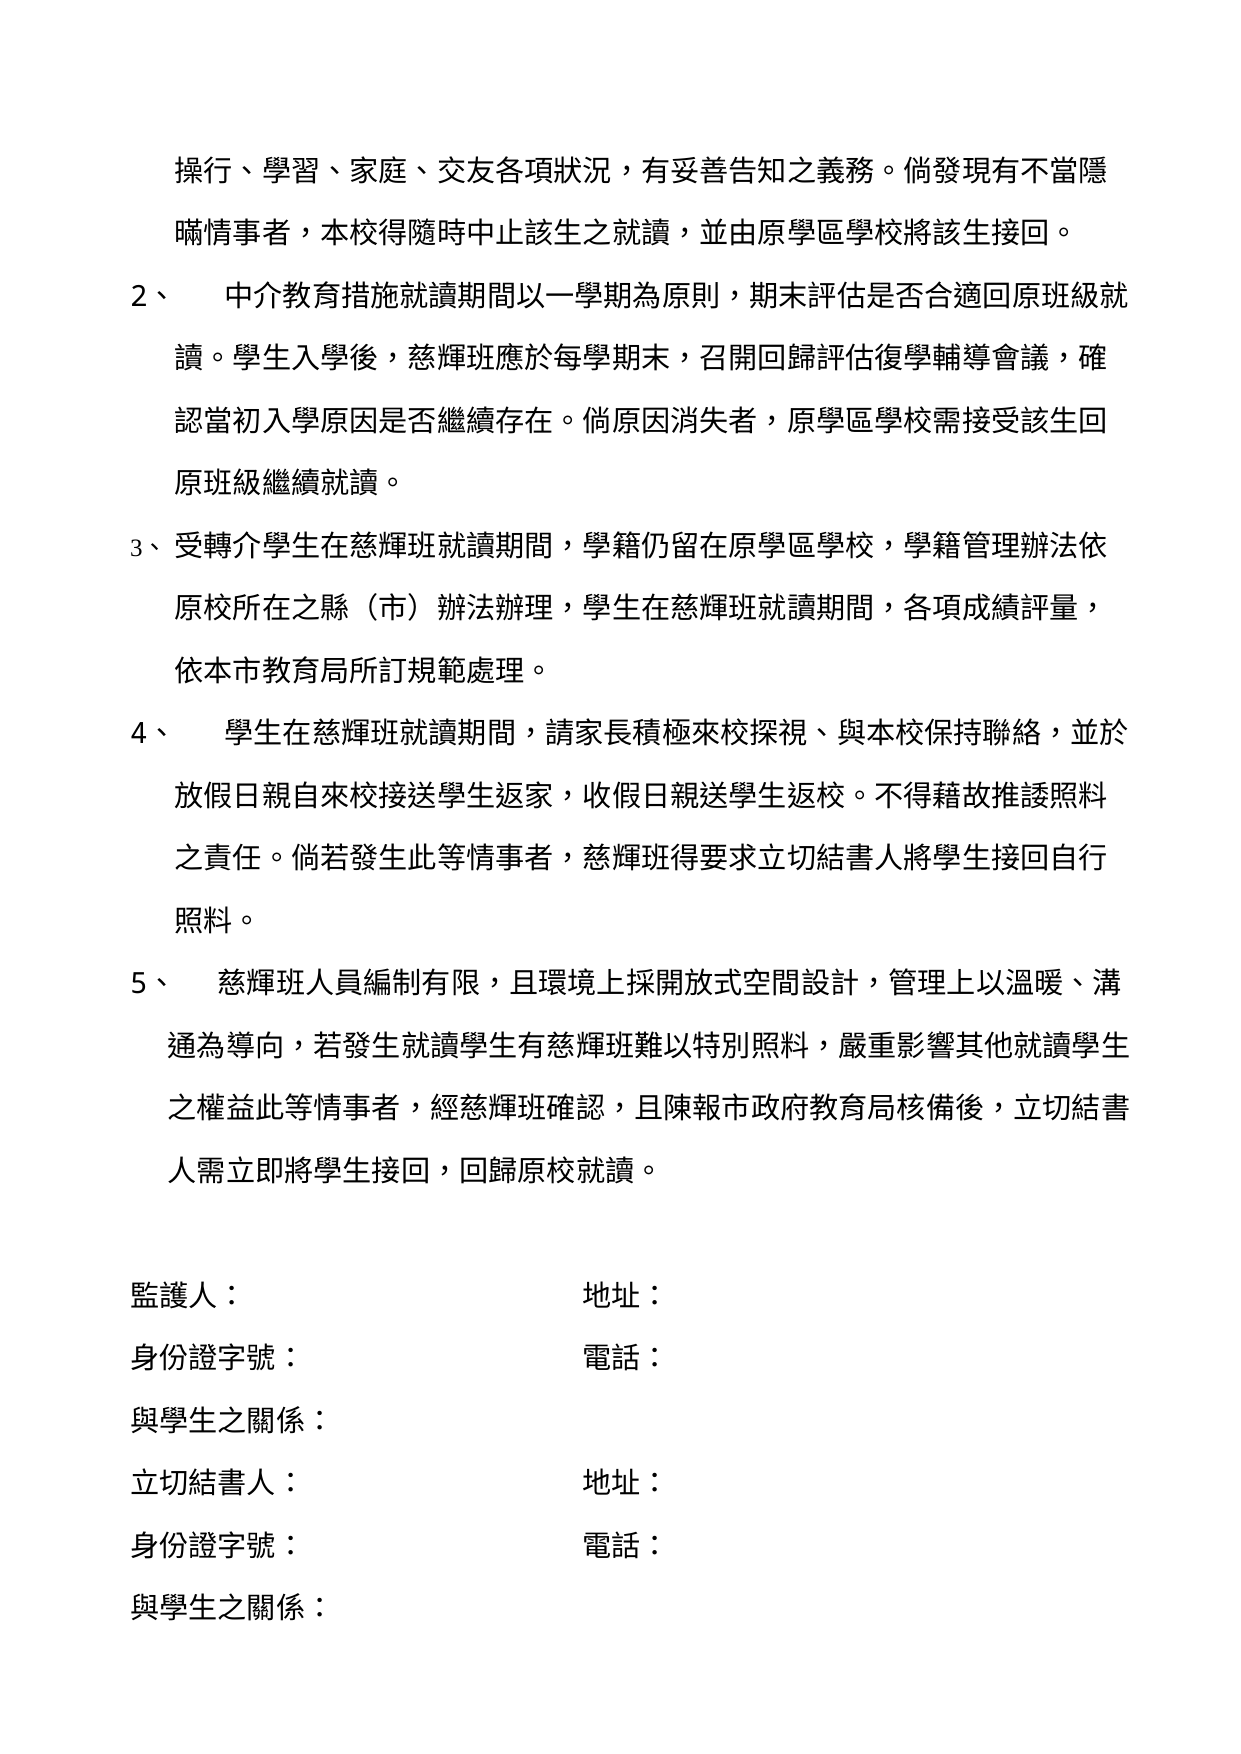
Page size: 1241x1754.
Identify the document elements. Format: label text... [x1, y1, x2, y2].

list 受轉介學生在慈輝班就讀期間，學籍仍留在原學區學校，學籍管理辦法依原校所在之縣（市）辦法辦理，學生在慈輝班就讀期間，各項成績評量，依本市教育局所訂規範處理。 [130, 502, 1134, 689]
text 身份證字號： 電話： [130, 1314, 1134, 1377]
list 學生在慈輝班就讀期間，請家長積極來校探視、與本校保持聯絡，並於放假日親自來校接送學生返家，收假日親送學生返校。不得藉故推諉照料之責任。倘若發生此等情事者，慈輝班得要求立切結書人將學生接回自行照料。 [130, 689, 1134, 939]
text 與學生之關係： [130, 1377, 1134, 1439]
text 與學生之關係： [130, 1564, 1134, 1627]
text 身份證字號： 電話： [130, 1502, 1134, 1564]
list 慈輝班人員編制有限，且環境上採開放式空間設計，管理上以溫暖、溝通為導向，若發生就讀學生有慈輝班難以特別照料，嚴重影響其他就讀學生之權益此等情事者，經慈輝班確認，且陳報市政府教育局核備後，立切結書人需立即將學生接回，回歸原校就讀。 [130, 939, 1134, 1189]
list 中介教育措施就讀期間以一學期為原則，期末評估是否合適回原班級就讀。學生入學後，慈輝班應於每學期末，召開回歸評估復學輔導會議，確認當初入學原因是否繼續存在。倘原因消失者，原學區學校需接受該生回原班級繼續就讀。 [130, 252, 1134, 502]
text 監護人： 地址： [130, 1252, 1134, 1314]
text 立切結書人： 地址： [130, 1439, 1134, 1502]
list 操行、學習、家庭、交友各項狀況，有妥善告知之義務。倘發現有不當隱暪情事者，本校得隨時中止該生之就讀，並由原學區學校將該生接回。 [130, 127, 1134, 252]
